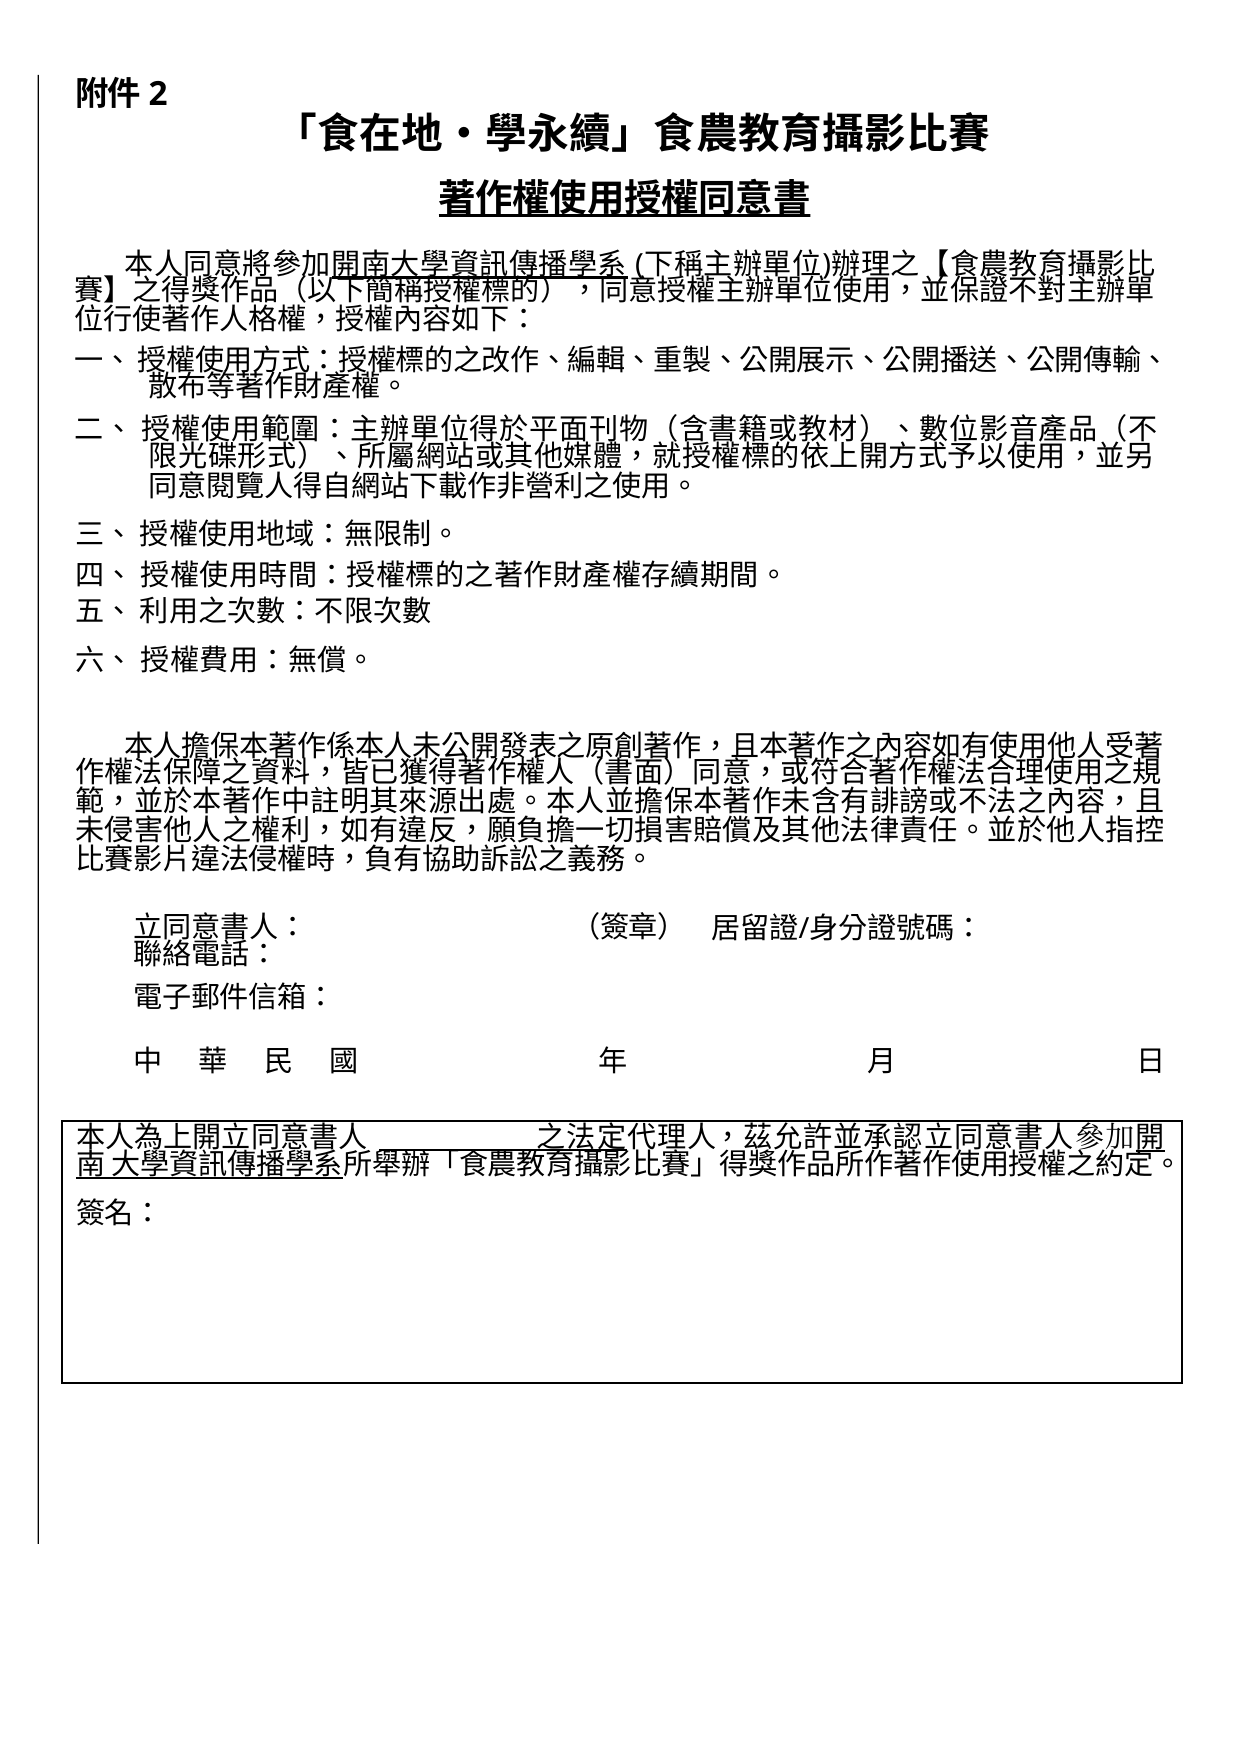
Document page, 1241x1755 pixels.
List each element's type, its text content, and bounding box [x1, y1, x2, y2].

text 中 華 民 國 年 月 日 [133, 1037, 1196, 1079]
text 電子郵件信箱： [133, 972, 1196, 1016]
text 本人為上開立同意書人 之法定代理人，茲允許並承認立同意書人參加開南 大學資訊傳播學系所舉辦「食農教育攝影比賽」得獎作品所作著作使用授權之約定。 [76, 1124, 1165, 1183]
text 三、 授權使用地域：無限制。 [75, 504, 1196, 555]
text 本人擔保本著作係本人未公開發表之原創著作，且本著作之內容如有使用他人受著作權法保障之資料，皆已獲得著作權人（書面）同意，或符合著作權法合理使用之規範，並於本著作中註明其來源出處。本人並擔保本著作未含有誹謗或不法之內容，且未侵害他人之權利，如有違反，願負擔一切損害賠償及其他法律責任。並於他人指控比賽影片違法侵權時，負有協助訴訟之義務。 [75, 733, 1166, 878]
text 簽名： [76, 1190, 1181, 1232]
text 附件 2 [75, 71, 1196, 114]
text 本人同意將參加開南大學資訊傳播學系 (下稱主辦單位)辦理之【食農教育攝影比賽】之得獎作品（以下簡稱授權標的），同意授權主辦單位使用，並保證不對主辦單位行使著作人格權，授權內容如下： [74, 251, 1155, 338]
subtitle 「食在地・學永續」食農教育攝影比賽 [68, 114, 1196, 157]
text 一、 授權使用方式：授權標的之改作、編輯、重製、公開展示、公開播送、公開傳輸、散布等著作財產權。 [74, 348, 1172, 405]
text 六、 授權費用：無償。 [75, 630, 1196, 680]
text 著作權使用授權同意書 [68, 157, 1181, 225]
text 立同意書人： （簽章） 居留證/身分證號碼：聯絡電話： [133, 916, 990, 972]
text 二、 授權使用範圍：主辦單位得於平面刊物（含書籍或教材）、數位影音產品（不限光碟形式）、所屬網站或其他媒體，就授權標的依上開方式予以使用，並另同意閱覽人得自網站下載作非營利之使用。 [74, 415, 1158, 504]
text 四、 授權使用時間：授權標的之著作財產權存續期間。五、 利用之次數：不限次數 [75, 556, 791, 630]
